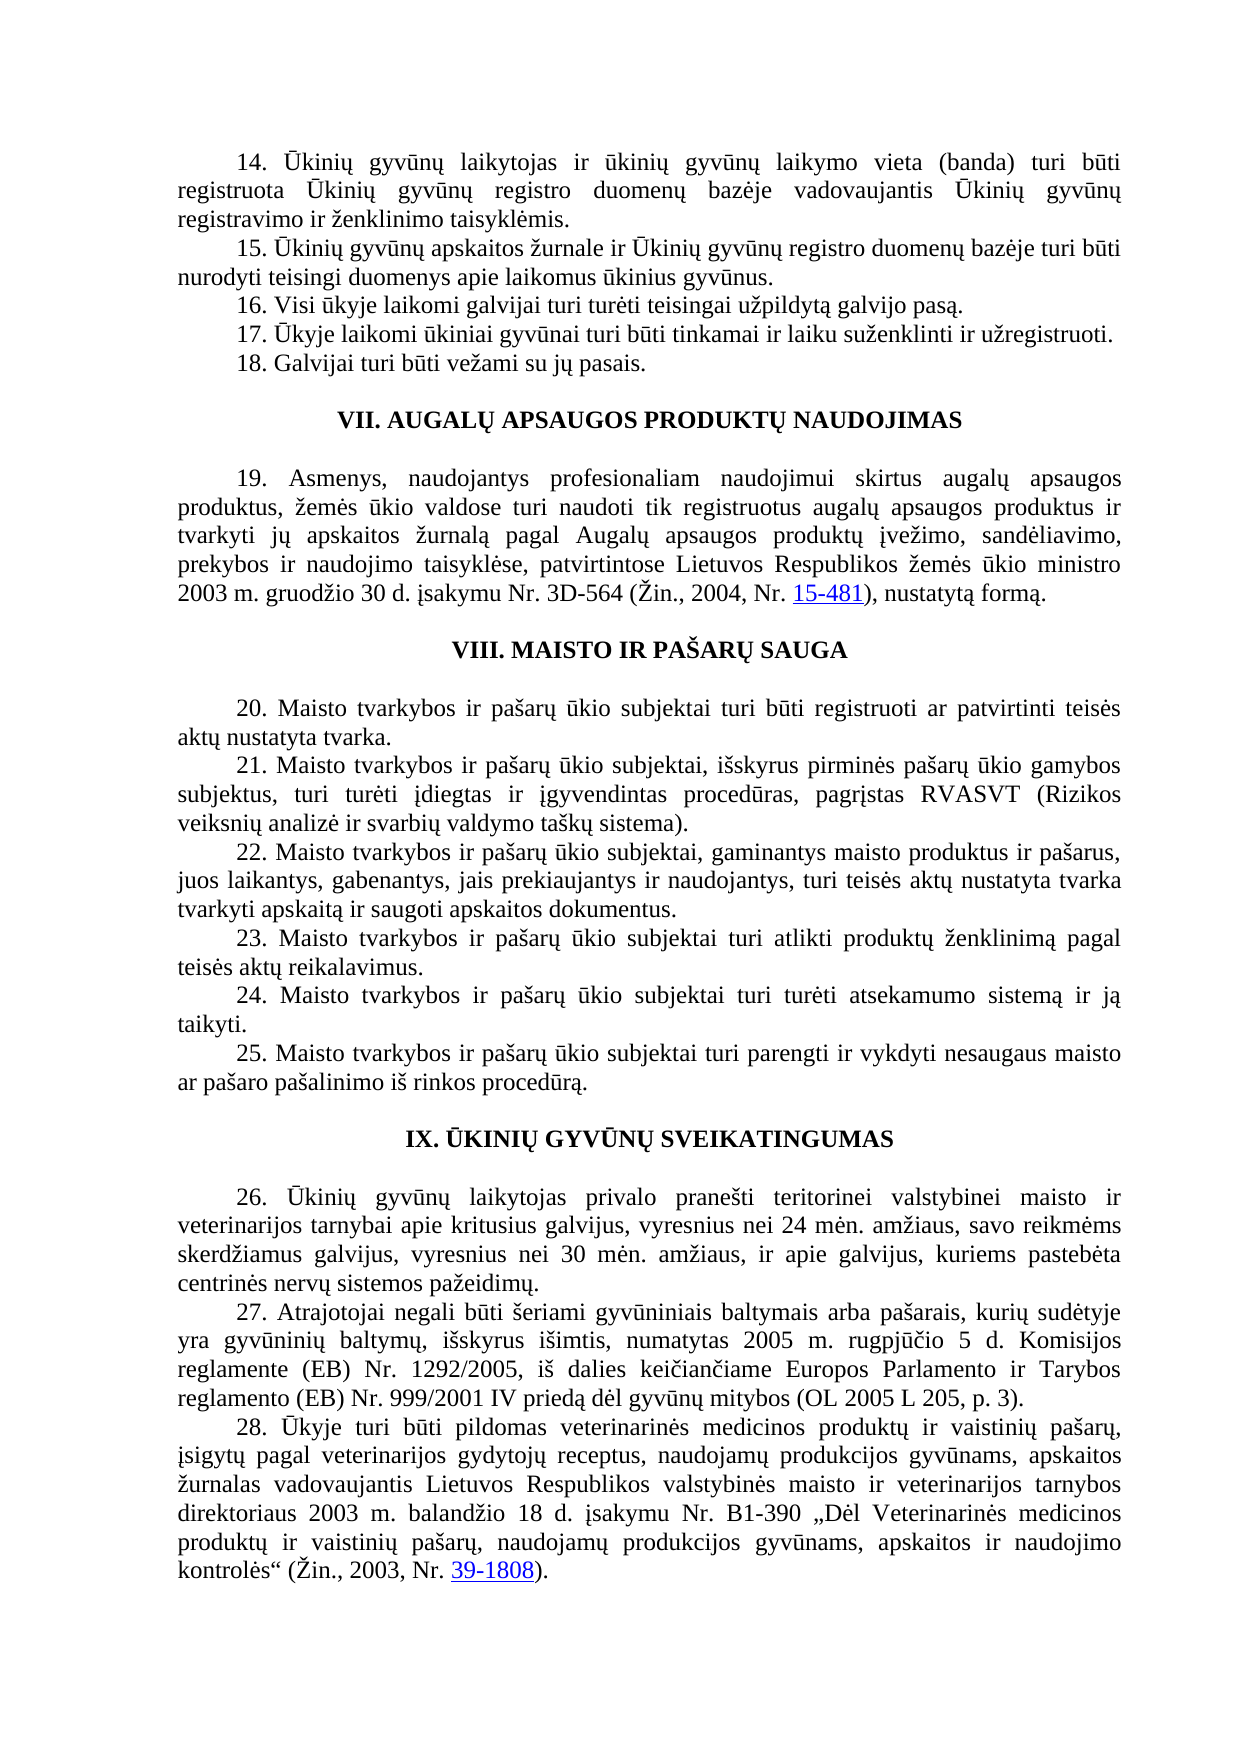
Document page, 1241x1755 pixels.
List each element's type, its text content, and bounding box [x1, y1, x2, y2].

text 15. Ūkinių gyvūnų apskaitos žurnale ir Ūkinių gyvūnų registro duomenų bazėje turi būti nurodyti teisingi duomenys apie laikomus ūkinius gyvūnus. [177, 233, 1122, 291]
text IX. ŪKINIŲ GYVŪNŲ SVEIKATINGUMAS [177, 1124, 1122, 1153]
text 25. Maisto tvarkybos ir pašarų ūkio subjektai turi parengti ir vykdyti nesaugaus maisto ar pašaro pašalinimo iš rinkos procedūrą. [177, 1038, 1122, 1096]
text 22. Maisto tvarkybos ir pašarų ūkio subjektai, gaminantys maisto produktus ir pašarus, juos laikantys, gabenantys, jais prekiaujantys ir naudojantys, turi teisės aktų nustatyta tvarka tvarkyti apskaitą ir saugoti apskaitos dokumentus. [177, 837, 1122, 923]
text 20. Maisto tvarkybos ir pašarų ūkio subjektai turi būti registruoti ar patvirtinti teisės aktų nustatyta tvarka. [177, 693, 1122, 751]
text 14. Ūkinių gyvūnų laikytojas ir ūkinių gyvūnų laikymo vieta (banda) turi būti registruota Ūkinių gyvūnų registro duomenų bazėje vadovaujantis Ūkinių gyvūnų registravimo ir ženklinimo taisyklėmis. [177, 147, 1122, 233]
text 24. Maisto tvarkybos ir pašarų ūkio subjektai turi turėti atsekamumo sistemą ir ją taikyti. [177, 981, 1122, 1038]
text 21. Maisto tvarkybos ir pašarų ūkio subjektai, išskyrus pirminės pašarų ūkio gamybos subjektus, turi turėti įdiegtas ir įgyvendintas procedūras, pagrįstas RVASVT (Rizikos veiksnių analizė ir svarbių valdymo taškų sistema). [177, 751, 1122, 837]
text 28. Ūkyje turi būti pildomas veterinarinės medicinos produktų ir vaistinių pašarų, įsigytų pagal veterinarijos gydytojų receptus, naudojamų produkcijos gyvūnams, apskaitos žurnalas vadovaujantis Lietuvos Respublikos valstybinės maisto ir veterinarijos tarnybos direktoriaus 2003 m. balandžio 18 d. įsakymu Nr. B1-390 „Dėl Veterinarinės medicinos produktų ir vaistinių pašarų, naudojamų produkcijos gyvūnams, apskaitos ir naudojimo kontrolės“ (Žin., 2003, Nr. 39-1808). [177, 1412, 1122, 1584]
text VIII. MAISTO IR PAŠARŲ SAUGA [177, 636, 1122, 664]
text 19. Asmenys, naudojantys profesionaliam naudojimui skirtus augalų apsaugos produktus, žemės ūkio valdose turi naudoti tik registruotus augalų apsaugos produktus ir tvarkyti jų apskaitos žurnalą pagal Augalų apsaugos produktų įvežimo, sandėliavimo, prekybos ir naudojimo taisyklėse, patvirtintose Lietuvos Respublikos žemės ūkio ministro 2003 m. gruodžio 30 d. įsakymu Nr. 3D-564 (Žin., 2004, Nr. 15-481), nustatytą formą. [177, 463, 1122, 607]
text 27. Atrajotojai negali būti šeriami gyvūniniais baltymais arba pašarais, kurių sudėtyje yra gyvūninių baltymų, išskyrus išimtis, numatytas 2005 m. rugpjūčio 5 d. Komisijos reglamente (EB) Nr. 1292/2005, iš dalies keičiančiame Europos Parlamento ir Tarybos reglamento (EB) Nr. 999/2001 IV priedą dėl gyvūnų mitybos (OL 2005 L 205, p. 3). [177, 1297, 1122, 1412]
text VII. AUGALŲ APSAUGOS PRODUKTŲ NAUDOJIMAS [177, 406, 1122, 434]
text 18. Galvijai turi būti vežami su jų pasais. [177, 348, 1122, 377]
text 17. Ūkyje laikomi ūkiniai gyvūnai turi būti tinkamai ir laiku suženklinti ir užregistruoti. [177, 319, 1122, 348]
text 23. Maisto tvarkybos ir pašarų ūkio subjektai turi atlikti produktų ženklinimą pagal teisės aktų reikalavimus. [177, 923, 1122, 981]
text 16. Visi ūkyje laikomi galvijai turi turėti teisingai užpildytą galvijo pasą. [177, 291, 1122, 319]
text 26. Ūkinių gyvūnų laikytojas privalo pranešti teritorinei valstybinei maisto ir veterinarijos tarnybai apie kritusius galvijus, vyresnius nei 24 mėn. amžiaus, savo reikmėms skerdžiamus galvijus, vyresnius nei 30 mėn. amžiaus, ir apie galvijus, kuriems pastebėta centrinės nervų sistemos pažeidimų. [177, 1182, 1122, 1297]
